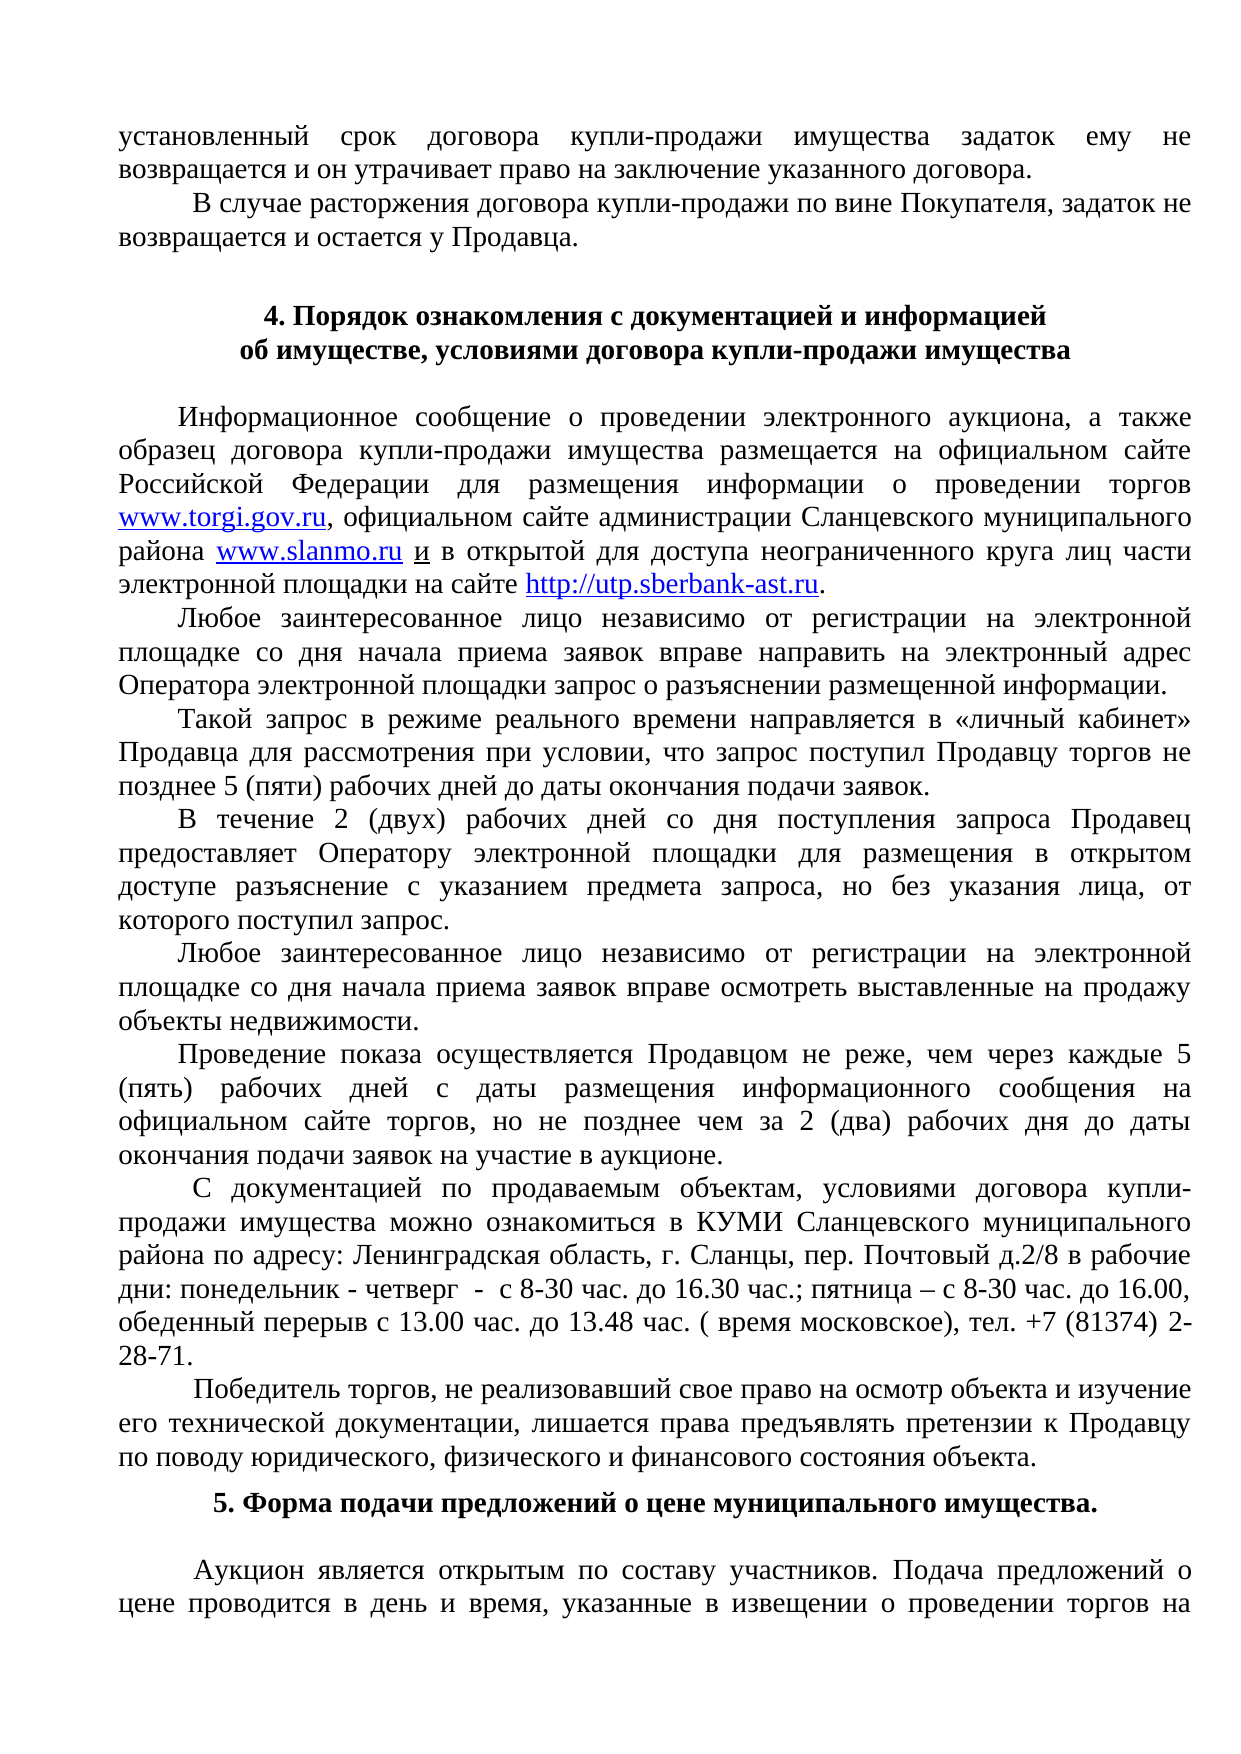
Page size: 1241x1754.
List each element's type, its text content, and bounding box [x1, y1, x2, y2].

text Любое заинтересованное лицо независимо от регистрации на электронной площадке со дня начала приема заявок вправе осмотреть выставленные на продажу объекты недвижимости. [118, 936, 1192, 1036]
text С документацией по продаваемым объектам, условиями договора купли-продажи имущества можно ознакомиться в КУМИ Сланцевского муниципального района по адресу: Ленинградская область, г. Сланцы, пер. Почтовый д.2/8 в рабочие дни: понедельник - четверг - с 8-30 час. до 16.30 час.; пятница – с 8-30 час. до 16.00, обеденный перерыв с 13.00 час. до 13.48 час. ( время московское), тел. +7 (81374) 2-28-71. [118, 1170, 1192, 1372]
text В случае расторжения договора купли-продажи по вине Покупателя, задаток не возвращается и остается у Продавца. [118, 185, 1192, 252]
text Победитель торгов, не реализовавший свое право на осмотр объекта и изучение его технической документации, лишается права предъявлять претензии к Продавцу по поводу юридического, физического и финансового состояния объекта. [118, 1372, 1192, 1472]
text установленный срок договора купли-продажи имущества задаток ему не возвращается и он утрачивает право на заключение указанного договора. [118, 118, 1192, 185]
text 4. Порядок ознакомления с документацией и информацией [118, 298, 1192, 332]
text Информационное сообщение о проведении электронного аукциона, а также образец договора купли-продажи имущества размещается на официальном сайте Российской Федерации для размещения информации о проведении торгов www.torgi.gov.ru, официальном сайте администрации Сланцевского муниципального района wwwHYPERLINK "http://www.slanmo.ru/".HYPERLINK "http://www.slanmo.ru/"slanmoHYPERLINK "http://www.slanmo.ru/".HYPERLINK "http://www.slanmo.ru/"ru и в открытой для доступа неограниченного круга лиц части электронной площадки на сайте http://utp.sberbank-ast.ru. [118, 399, 1192, 600]
text об имуществе, условиями договора купли-продажи имущества [118, 332, 1192, 365]
text Любое заинтересованное лицо независимо от регистрации на электронной площадке со дня начала приема заявок вправе направить на электронный адрес Оператора электронной площадки запрос о разъяснении размещенной информации. [118, 600, 1192, 701]
text Проведение показа осуществляется Продавцом не реже, чем через каждые 5 (пять) рабочих дней с даты размещения информационного сообщения на официальном сайте торгов, но не позднее чем за 2 (два) рабочих дня до даты окончания подачи заявок на участие в аукционе. [118, 1036, 1192, 1170]
text 5. Форма подачи предложений о цене муниципального имущества. [118, 1485, 1192, 1518]
text Аукцион является открытым по составу участников. Подача предложений о цене проводится в день и время, указанные в извещении о проведении торгов на [118, 1552, 1192, 1619]
text В течение 2 (двух) рабочих дней со дня поступления запроса Продавец предоставляет Оператору электронной площадки для размещения в открытом доступе разъяснение с указанием предмета запроса, но без указания лица, от которого поступил запрос. [118, 801, 1192, 936]
text Такой запрос в режиме реального времени направляется в «личный кабинет» Продавца для рассмотрения при условии, что запрос поступил Продавцу торгов не позднее 5 (пяти) рабочих дней до даты окончания подачи заявок. [118, 701, 1192, 801]
